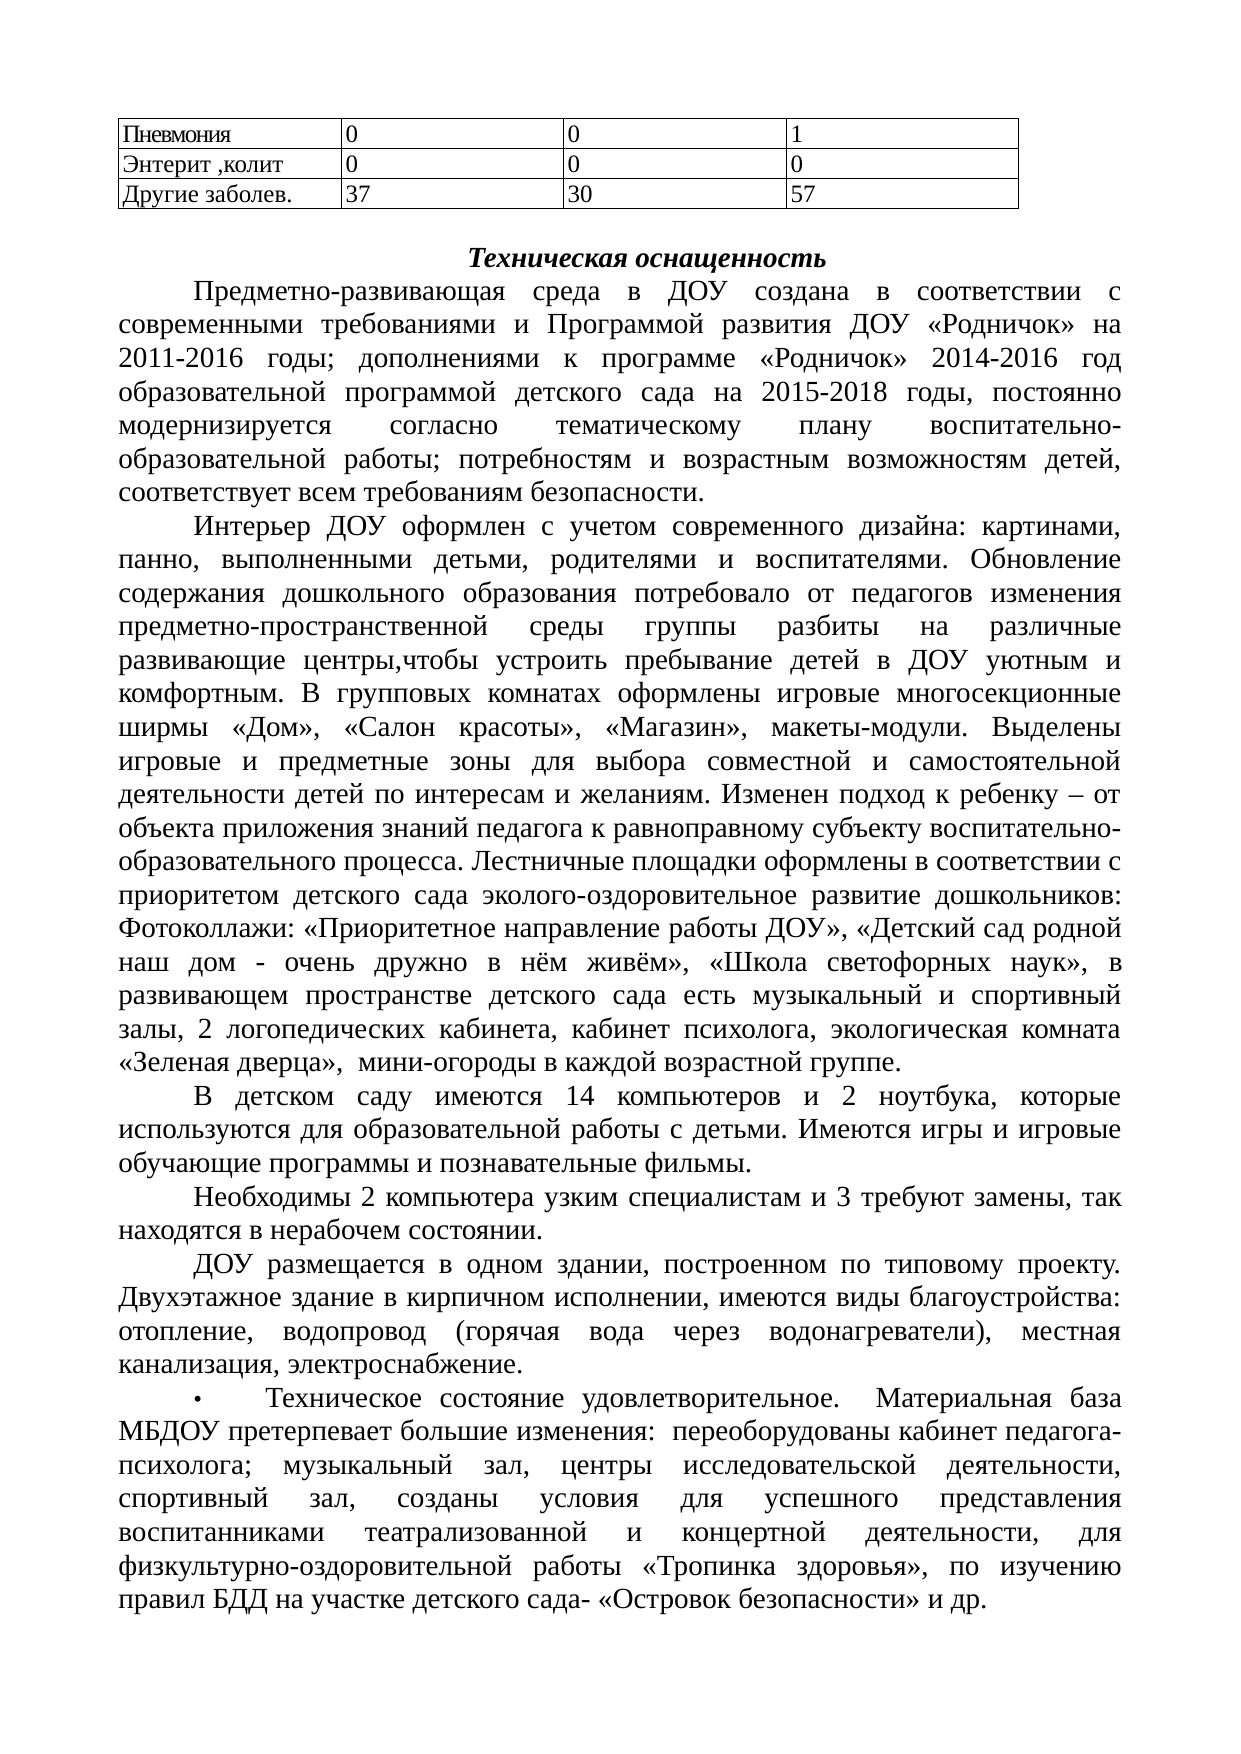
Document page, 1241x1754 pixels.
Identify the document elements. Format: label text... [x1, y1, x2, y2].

table_cell 0 [564, 149, 786, 178]
table_cell 0 [342, 149, 563, 178]
table_cell 1 [787, 119, 1018, 148]
table_cell Пневмония [119, 119, 341, 148]
table_cell Другие заболев. [119, 179, 341, 208]
text Необходимы 2 компьютера узким специалистам и 3 требуют замены, так находятся в нерабочем состоянии. [118, 1179, 1122, 1246]
table_cell 0 [342, 119, 563, 148]
table_cell 30 [564, 179, 786, 208]
table_cell Энтерит ,колит [119, 149, 341, 178]
table_cell 0 [787, 149, 1018, 178]
table_cell 57 [787, 179, 1018, 208]
text ДОУ размещается в одном здании, построенном по типовому проекту. Двухэтажное здание в кирпичном исполнении, имеются виды благоустройства: отопление, водопровод (горячая вода через водонагреватели), местная канализация, электроснабжение. [118, 1246, 1122, 1380]
table_cell 0 [564, 119, 786, 148]
table_cell 37 [342, 179, 563, 208]
text Предметно-развивающая среда в ДОУ создана в соответствии с современными требованиями и Программой развития ДОУ «Родничок» на 2011-2016 годы; дополнениями к программе «Родничок» 2014-2016 год образовательной программой детского сада на 2015-2018 годы, постоянно модернизируется согласно тематическому плану воспитательно-образовательной работы; потребностям и возрастным возможностям детей, соответствует всем требованиям безопасности. [118, 273, 1122, 508]
text Интерьер ДОУ оформлен с учетом современного дизайна: картинами, панно, выполненными детьми, родителями и воспитателями. Обновление содержания дошкольного образования потребовало от педагогов изменения предметно-пространственной среды группы разбиты на различные развивающие центры,чтобы устроить пребывание детей в ДОУ уютным и комфортным. В групповых комнатах оформлены игровые многосекционные ширмы «Дом», «Салон красоты», «Магазин», макеты-модули. Выделены игровые и предметные зоны для выбора совместной и самостоятельной деятельности детей по интересам и желаниям. Изменен подход к ребенку – от объекта приложения знаний педагога к равноправному субъекту воспитательно-образовательного процесса. Лестничные площадки оформлены в соответствии с приоритетом детского сада эколого-оздоровительное развитие дошкольников: Фотоколлажи: «Приоритетное направление работы ДОУ», «Детский сад родной наш дом - очень дружно в нём живём», «Школа светофорных наук», в развивающем пространстве детского сада есть музыкальный и спортивный залы, 2 логопедических кабинета, кабинет психолога, экологическая комната «Зеленая дверца», мини-огороды в каждой возрастной группе. [118, 508, 1122, 1078]
text В детском саду имеются 14 компьютеров и 2 ноутбука, которые используются для образовательной работы с детьми. Имеются игры и игровые обучающие программы и познавательные фильмы. [118, 1078, 1122, 1179]
text Техническая оснащенность [152, 244, 1116, 273]
list Техническое состояние удовлетворительное. Материальная база МБДОУ претерпевает большие изменения: переоборудованы кабинет педагога-психолога; музыкальный зал, центры исследовательской деятельности, спортивный зал, созданы условия для успешного представления воспитанниками театрализованной и концертной деятельности, для физкультурно-оздоровительной работы «Тропинка здоровья», по изучению правил БДД на участке детского сада- «Островок безопасности» и др. [118, 1380, 1122, 1615]
